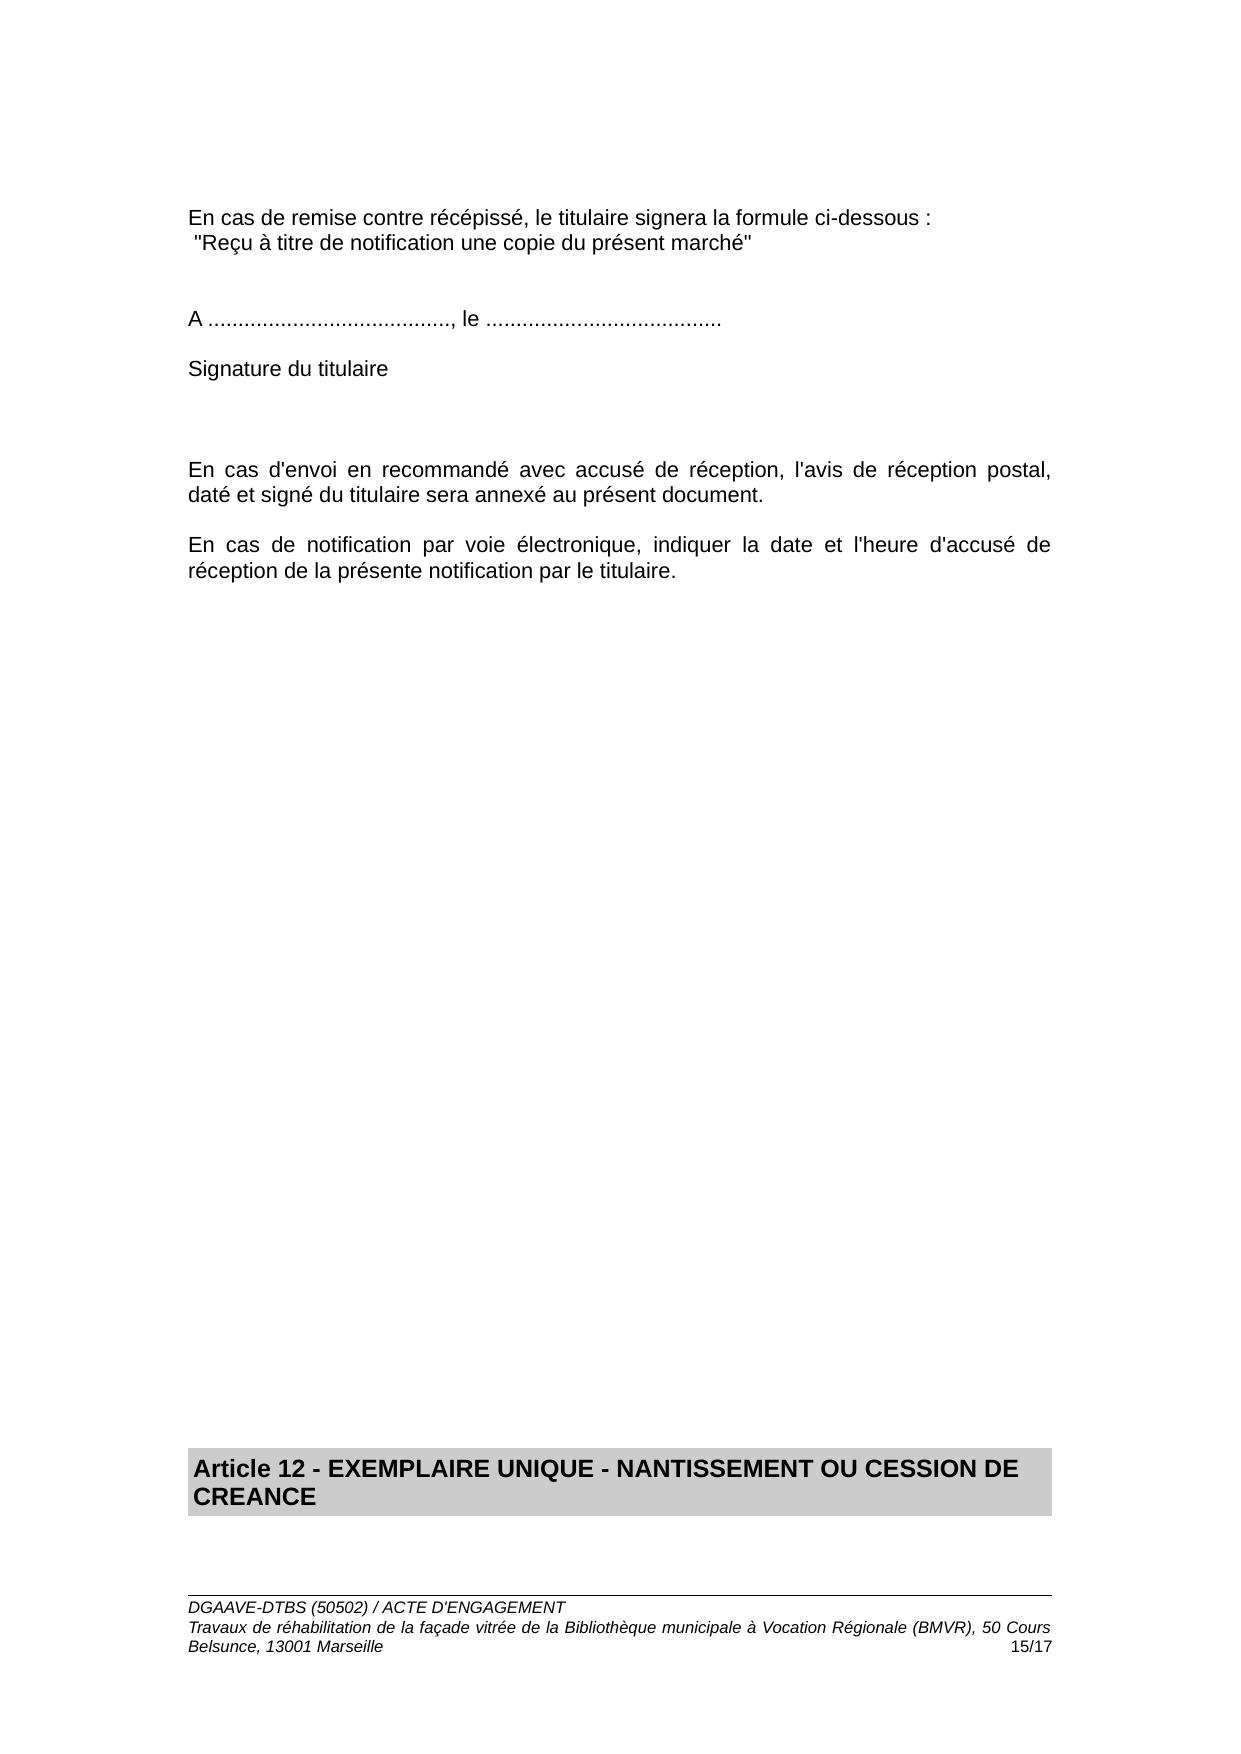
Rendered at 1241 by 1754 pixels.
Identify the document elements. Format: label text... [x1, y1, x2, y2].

text Signature du titulaire [188, 356, 1052, 381]
subtitle EXEMPLAIRE UNIQUE - NANTISSEMENT OU CESSION DE CREANCE [190, 1451, 1050, 1514]
text En cas de remise contre récépissé, le titulaire signera la formule ci-dessous : [188, 204, 1052, 230]
text En cas d'envoi en recommandé avec accusé de réception, l'avis de réception postal, daté et signé du titulaire sera annexé au présent document. [188, 457, 1052, 507]
text En cas de notification par voie électronique, indiquer la date et l'heure d'accusé de réception de la présente notification par le titulaire. [188, 532, 1052, 583]
text "Reçu à titre de notification une copie du présent marché" [188, 230, 1052, 255]
text A ........................................, le ....................................... [188, 305, 1052, 331]
